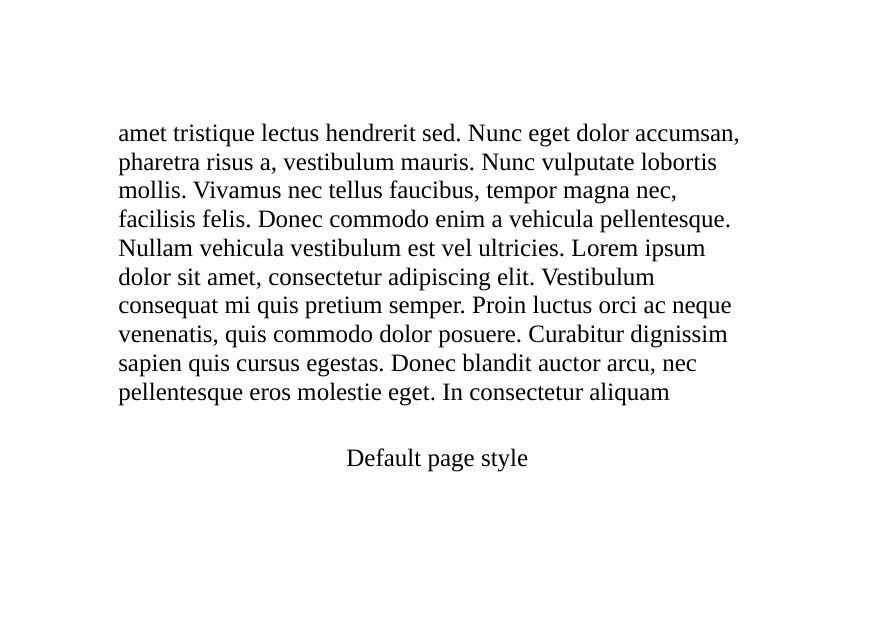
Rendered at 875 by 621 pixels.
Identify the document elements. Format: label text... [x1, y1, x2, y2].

text amet tristique lectus hendrerit sed. Nunc eget dolor accumsan, pharetra risus a, vestibulum mauris. Nunc vulputate lobortis mollis. Vivamus nec tellus faucibus, tempor magna nec, facilisis felis. Donec commodo enim a vehicula pellentesque. Nullam vehicula vestibulum est vel ultricies. Lorem ipsum dolor sit amet, consectetur adipiscing elit. Vestibulum consequat mi quis pretium semper. Proin luctus orci ac neque venenatis, quis commodo dolor posuere. Curabitur dignissim sapien quis cursus egestas. Donec blandit auctor arcu, nec pellentesque eros molestie eget. In consectetur aliquam [118, 118, 756, 406]
